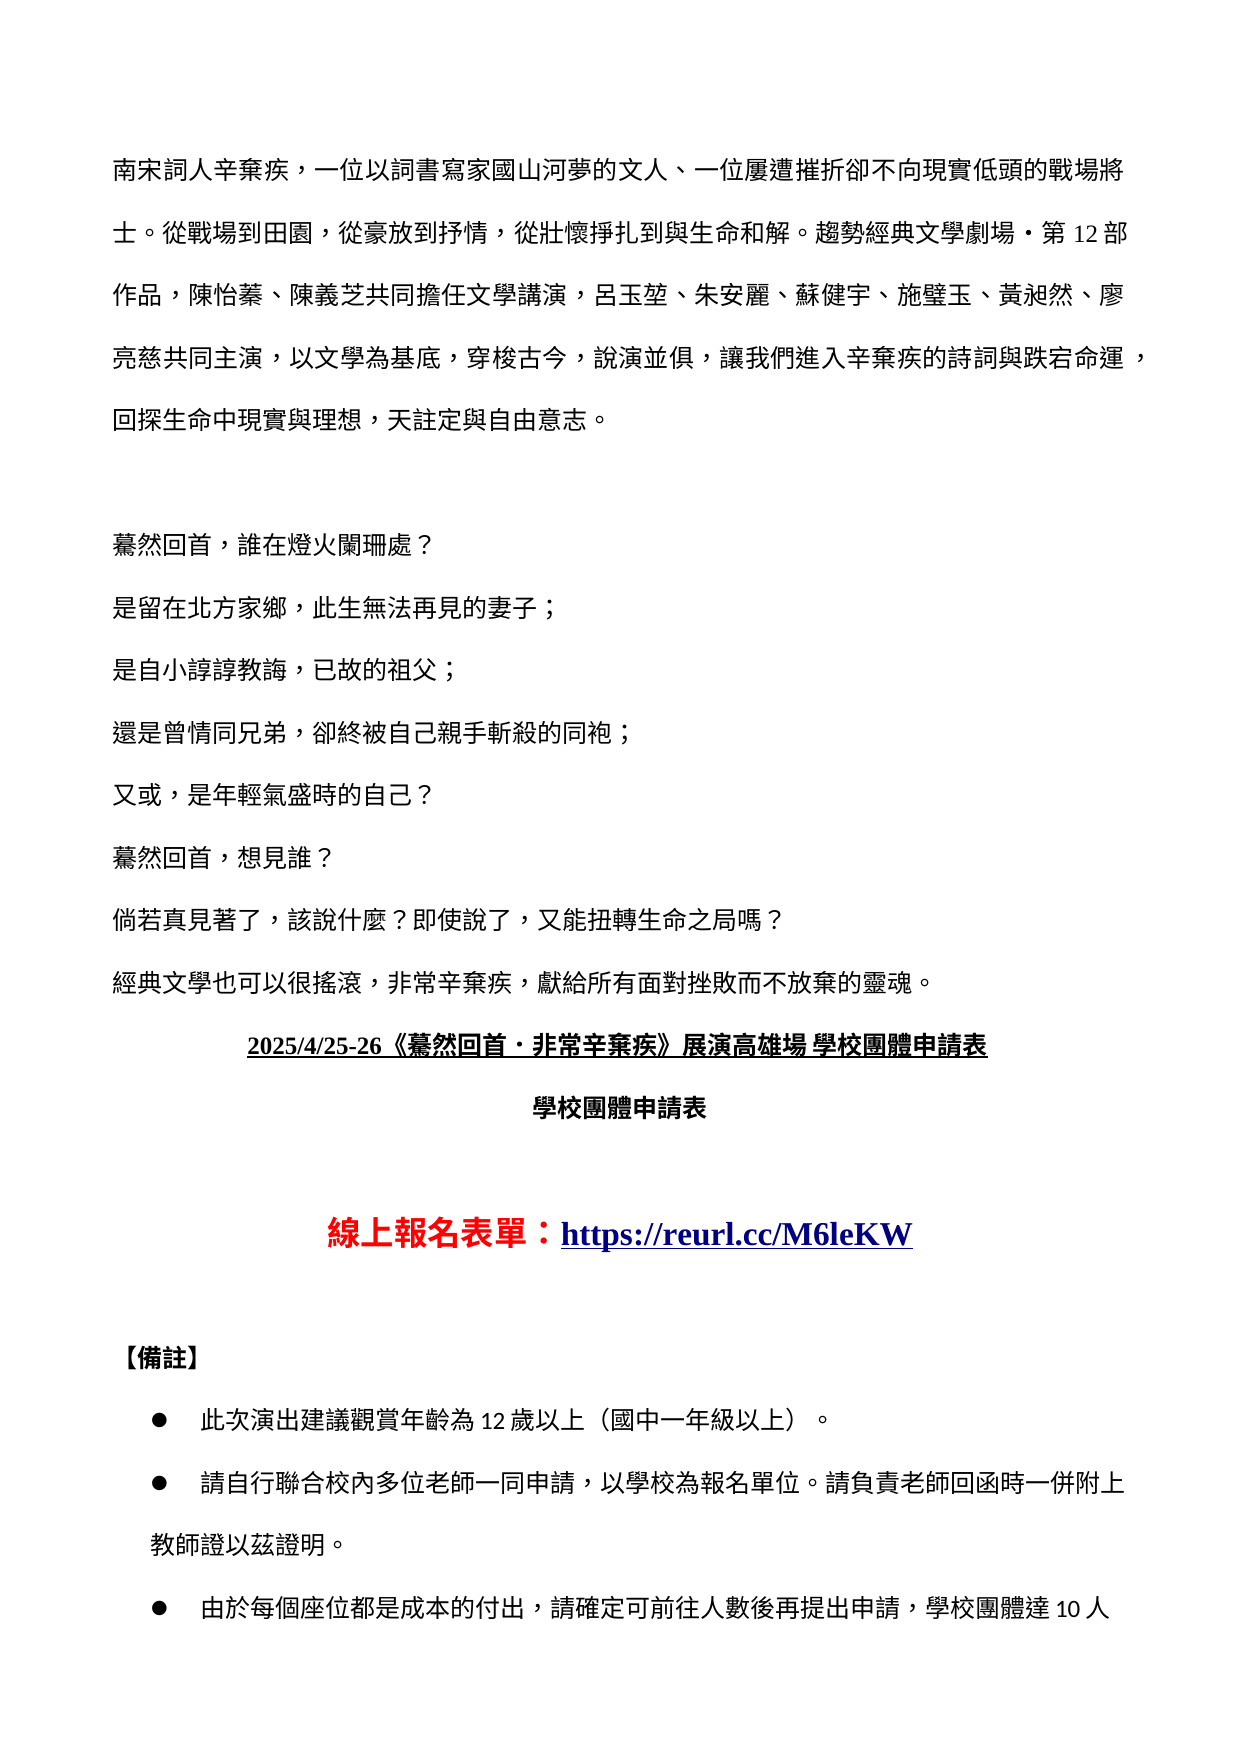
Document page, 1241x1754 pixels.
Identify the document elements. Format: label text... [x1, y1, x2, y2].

text 學校團體申請表 [112, 1064, 1128, 1127]
text 是留在北方家鄉，此生無法再見的妻子； [112, 564, 1128, 627]
list 此次演出建議觀賞年齡為12歲以上（國中一年級以上）。 [150, 1377, 1128, 1439]
text 還是曾情同兄弟，卻終被自己親手斬殺的同袍； [112, 689, 1128, 752]
text 驀然回首，誰在燈火闌珊處？ [112, 502, 1128, 564]
text 倘若真見著了，該說什麼？即使說了，又能扭轉生命之局嗎？ [112, 877, 1128, 939]
text 2025/4/25-26《驀然回首．非常辛棄疾》展演高雄場 學校團體申請表 [112, 1002, 1128, 1064]
text 又或，是年輕氣盛時的自己？ [112, 752, 1128, 814]
list 由於每個座位都是成本的付出，請確定可前往人數後再提出申請，學校團體達10人 [150, 1564, 1128, 1627]
text 驀然回首，想見誰？ [112, 814, 1128, 877]
text 經典文學也可以很搖滾，非常辛棄疾，獻給所有面對挫敗而不放棄的靈魂。 [112, 939, 1128, 1002]
list 請自行聯合校內多位老師一同申請，以學校為報名單位。請負責老師回函時一併附上教師證以茲證明。 [150, 1439, 1128, 1564]
text 是自小諄諄教誨，已故的祖父； [112, 627, 1128, 689]
text 線上報名表單：https://reurl.cc/M6leKW [112, 1189, 1128, 1252]
text 南宋詞人辛棄疾，一位以詞書寫家國山河夢的文人、一位屢遭摧折卻不向現實低頭的戰場將士。從戰場到田園，從豪放到抒情，從壯懷掙扎到與生命和解。趨勢經典文學劇場・第12部作品，陳怡蓁、陳義芝共同擔任文學講演，呂玉堃、朱安麗、蘇健宇、施璧玉、黃昶然、廖亮慈共同主演，以文學為基底，穿梭古今，說演並俱，讓我們進入辛棄疾的詩詞與跌宕命運，回探生命中現實與理想，天註定與自由意志。 [112, 127, 1128, 439]
text 【備註】 [112, 1314, 1128, 1377]
